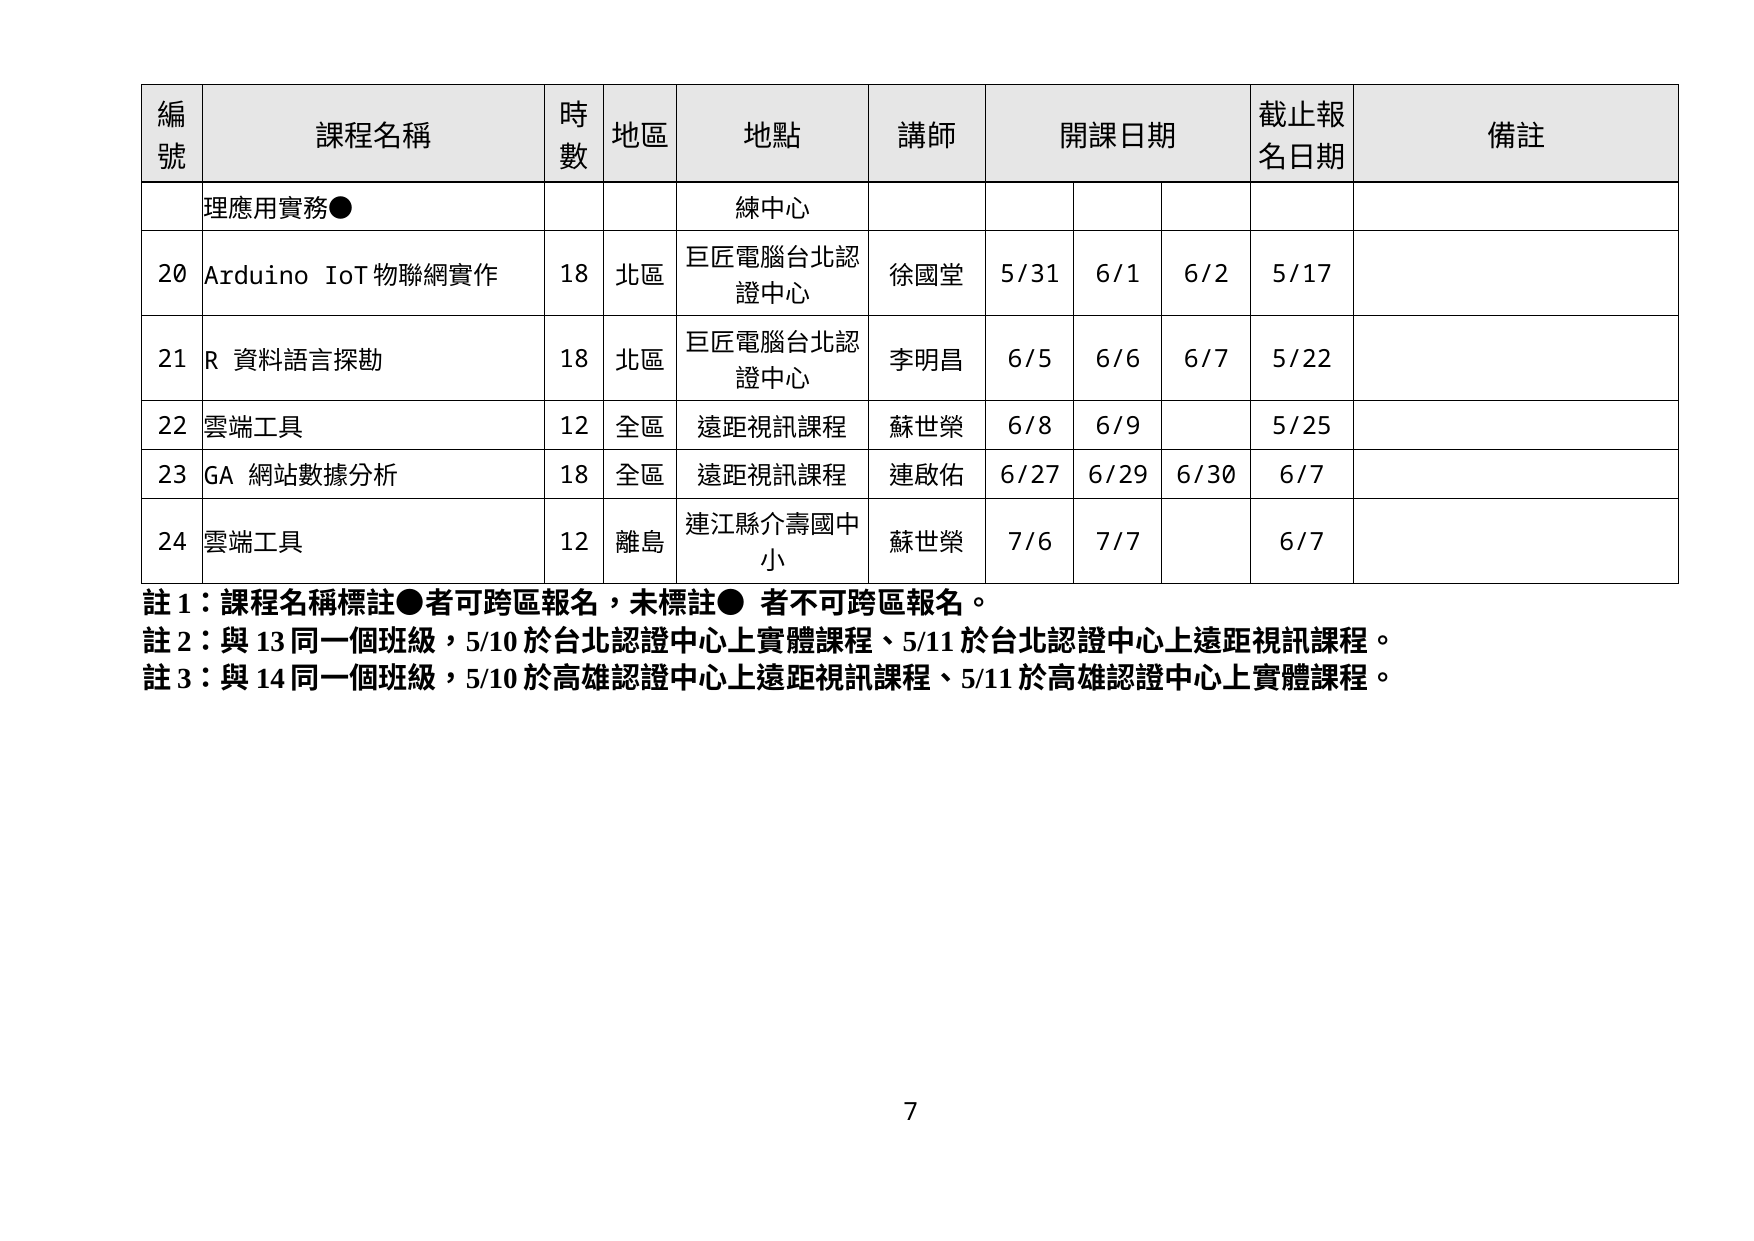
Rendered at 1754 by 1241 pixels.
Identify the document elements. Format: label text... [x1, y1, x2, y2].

table_cell [986, 183, 1073, 230]
table_cell 6/29 [1074, 450, 1161, 498]
table_cell 6/2 [1162, 231, 1250, 315]
table_cell 北區 [604, 231, 676, 315]
table_cell [1354, 183, 1678, 230]
table_header 時數 [545, 85, 603, 181]
table_cell [1354, 499, 1678, 583]
table_header 講師 [869, 85, 985, 181]
table_cell [1354, 401, 1678, 449]
table_cell 7/6 [986, 499, 1073, 583]
table_cell 雲端工具 [203, 499, 544, 583]
table_cell 全區 [604, 450, 676, 498]
table_cell 理應用實務● [203, 183, 544, 230]
table_cell 12 [545, 401, 603, 449]
table_cell [1162, 401, 1250, 449]
table_cell 6/27 [986, 450, 1073, 498]
table_cell 李明昌 [869, 316, 985, 400]
text 註3：與14同一個班級，5/10於高雄認證中心上遠距視訊課程、5/11於高雄認證中心上實體課程。 [142, 659, 1679, 696]
table_cell R 資料語言探勘 [203, 316, 544, 400]
table_cell 6/30 [1162, 450, 1250, 498]
table_cell 6/7 [1251, 499, 1353, 583]
table_header 地點 [677, 85, 868, 181]
table_cell 蘇世榮 [869, 401, 985, 449]
table_cell 雲端工具 [203, 401, 544, 449]
table_cell GA 網站數據分析 [203, 450, 544, 498]
table_header 編號 [142, 85, 202, 181]
table_cell 22 [142, 401, 202, 449]
table_header 課程名稱 [203, 85, 544, 181]
table_cell 18 [545, 316, 603, 400]
table_cell [1251, 183, 1353, 230]
table_cell 6/6 [1074, 316, 1161, 400]
table_header 開課日期 [986, 85, 1250, 181]
table_cell [1354, 450, 1678, 498]
table_cell 蘇世榮 [869, 499, 985, 583]
table_header 地區 [604, 85, 676, 181]
table_cell [142, 183, 202, 230]
table_header 截止報名日期 [1251, 85, 1353, 181]
table_cell 徐國堂 [869, 231, 985, 315]
table_cell 18 [545, 231, 603, 315]
table_cell [1162, 183, 1250, 230]
table_cell 5/17 [1251, 231, 1353, 315]
table_cell 全區 [604, 401, 676, 449]
table_cell 12 [545, 499, 603, 583]
table_cell 7/7 [1074, 499, 1161, 583]
text 註2：與13同一個班級，5/10於台北認證中心上實體課程、5/11於台北認證中心上遠距視訊課程。 [142, 621, 1679, 659]
table_cell 離島 [604, 499, 676, 583]
table_cell 21 [142, 316, 202, 400]
table_cell [869, 183, 985, 230]
table_cell [1074, 183, 1161, 230]
table_cell 18 [545, 450, 603, 498]
table_cell 5/25 [1251, 401, 1353, 449]
table_cell 巨匠電腦台北認證中心 [677, 316, 868, 400]
table_cell 20 [142, 231, 202, 315]
table_cell 5/22 [1251, 316, 1353, 400]
table_cell 6/8 [986, 401, 1073, 449]
table_cell 連江縣介壽國中小 [677, 499, 868, 583]
table_cell 6/5 [986, 316, 1073, 400]
table_cell 24 [142, 499, 202, 583]
table_cell 遠距視訊課程 [677, 401, 868, 449]
table_cell 6/7 [1162, 316, 1250, 400]
table_cell 連啟佑 [869, 450, 985, 498]
table_cell 23 [142, 450, 202, 498]
table_cell 北區 [604, 316, 676, 400]
table_cell 6/1 [1074, 231, 1161, 315]
table_cell [1354, 231, 1678, 315]
table_cell [545, 183, 603, 230]
table_cell 練中心 [677, 183, 868, 230]
table_cell 遠距視訊課程 [677, 450, 868, 498]
table_cell 5/31 [986, 231, 1073, 315]
table_header 備註 [1354, 85, 1678, 181]
table_cell [604, 183, 676, 230]
table_cell [1162, 499, 1250, 583]
table_cell [1354, 316, 1678, 400]
table_cell Arduino IoT物聯網實作 [203, 231, 544, 315]
table_cell 6/9 [1074, 401, 1161, 449]
table_cell 巨匠電腦台北認證中心 [677, 231, 868, 315]
text 註1：課程名稱標註●者可跨區報名，未標註● 者不可跨區報名。 [142, 584, 1679, 621]
table_cell 6/7 [1251, 450, 1353, 498]
